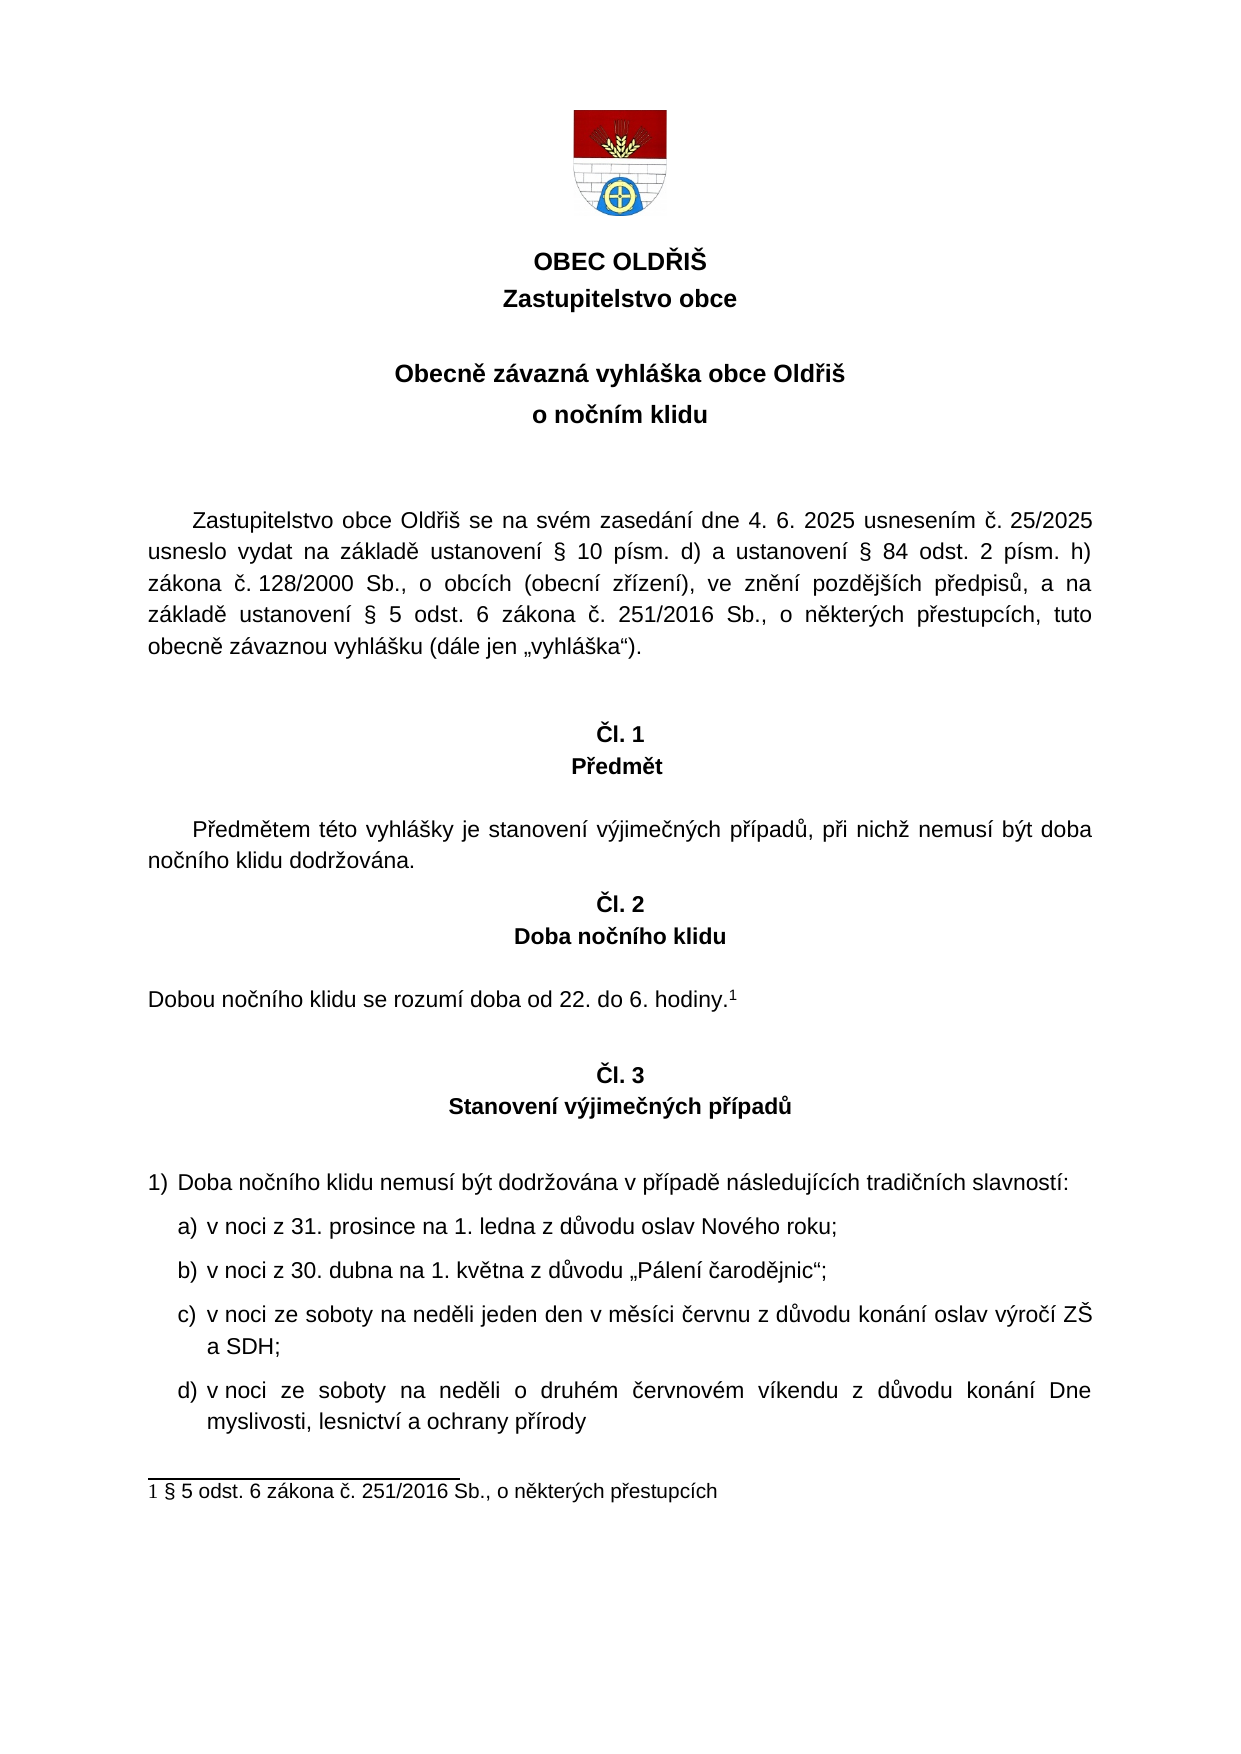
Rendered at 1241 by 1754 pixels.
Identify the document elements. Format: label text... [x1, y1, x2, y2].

text Zastupitelstvo obce Oldřiš se na svém zasedání dne 4. 6. 2025 usnesením č. 25/2025 usneslo vydat na základě ustanovení § 10 písm. d) a ustanovení § 84 odst. 2 písm. h) zákona č. 128/2000 Sb., o obcích (obecní zřízení), ve znění pozdějších předpisů, a na základě ustanovení § 5 odst. 6 zákona č. 251/2016 Sb., o některých přestupcích, tuto obecně závaznou vyhlášku (dále jen „vyhláška“). [148, 507, 1093, 659]
list v noci ze soboty na neděli o druhém červnovém víkendu z důvodu konání Dne myslivosti, lesnictví a ochrany přírody [177, 1377, 1093, 1435]
text Čl. 3 [148, 1062, 1093, 1088]
text Obecně závazná vyhláška obce Oldřiš [148, 359, 1093, 388]
text Doba nočního klidu [148, 923, 1093, 949]
text Předmět [148, 753, 1093, 779]
text Dobou nočního klidu se rozumí doba od 22. do 6. hodiny. [148, 986, 1093, 1012]
text OBEC OLDŘIŠ [148, 247, 1093, 276]
list v noci z 30. dubna na 1. května z důvodu „Pálení čarodějnic“; [177, 1257, 1093, 1283]
text 1) Doba nočního klidu nemusí být dodržována v případě následujících tradičních slavností: [148, 1169, 1093, 1195]
list v noci ze soboty na neděli jeden den v měsíci červnu z důvodu konání oslav výročí ZŠ a SDH; [177, 1301, 1093, 1359]
text Stanovení výjimečných případů [148, 1093, 1093, 1120]
text Čl. 2 [148, 891, 1093, 918]
list v noci z 31. prosince na 1. ledna z důvodu oslav Nového roku; [177, 1213, 1093, 1239]
text Čl. 1 [148, 721, 1093, 747]
text o nočním klidu [148, 400, 1093, 429]
text Předmětem této vyhlášky je stanovení výjimečných případů, při nichž nemusí být doba nočního klidu dodržována. [148, 816, 1093, 874]
text Zastupitelstvo obce [148, 284, 1093, 313]
text § 5 odst. 6 zákona č. 251/2016 Sb., o některých přestupcích [148, 1479, 1093, 1503]
